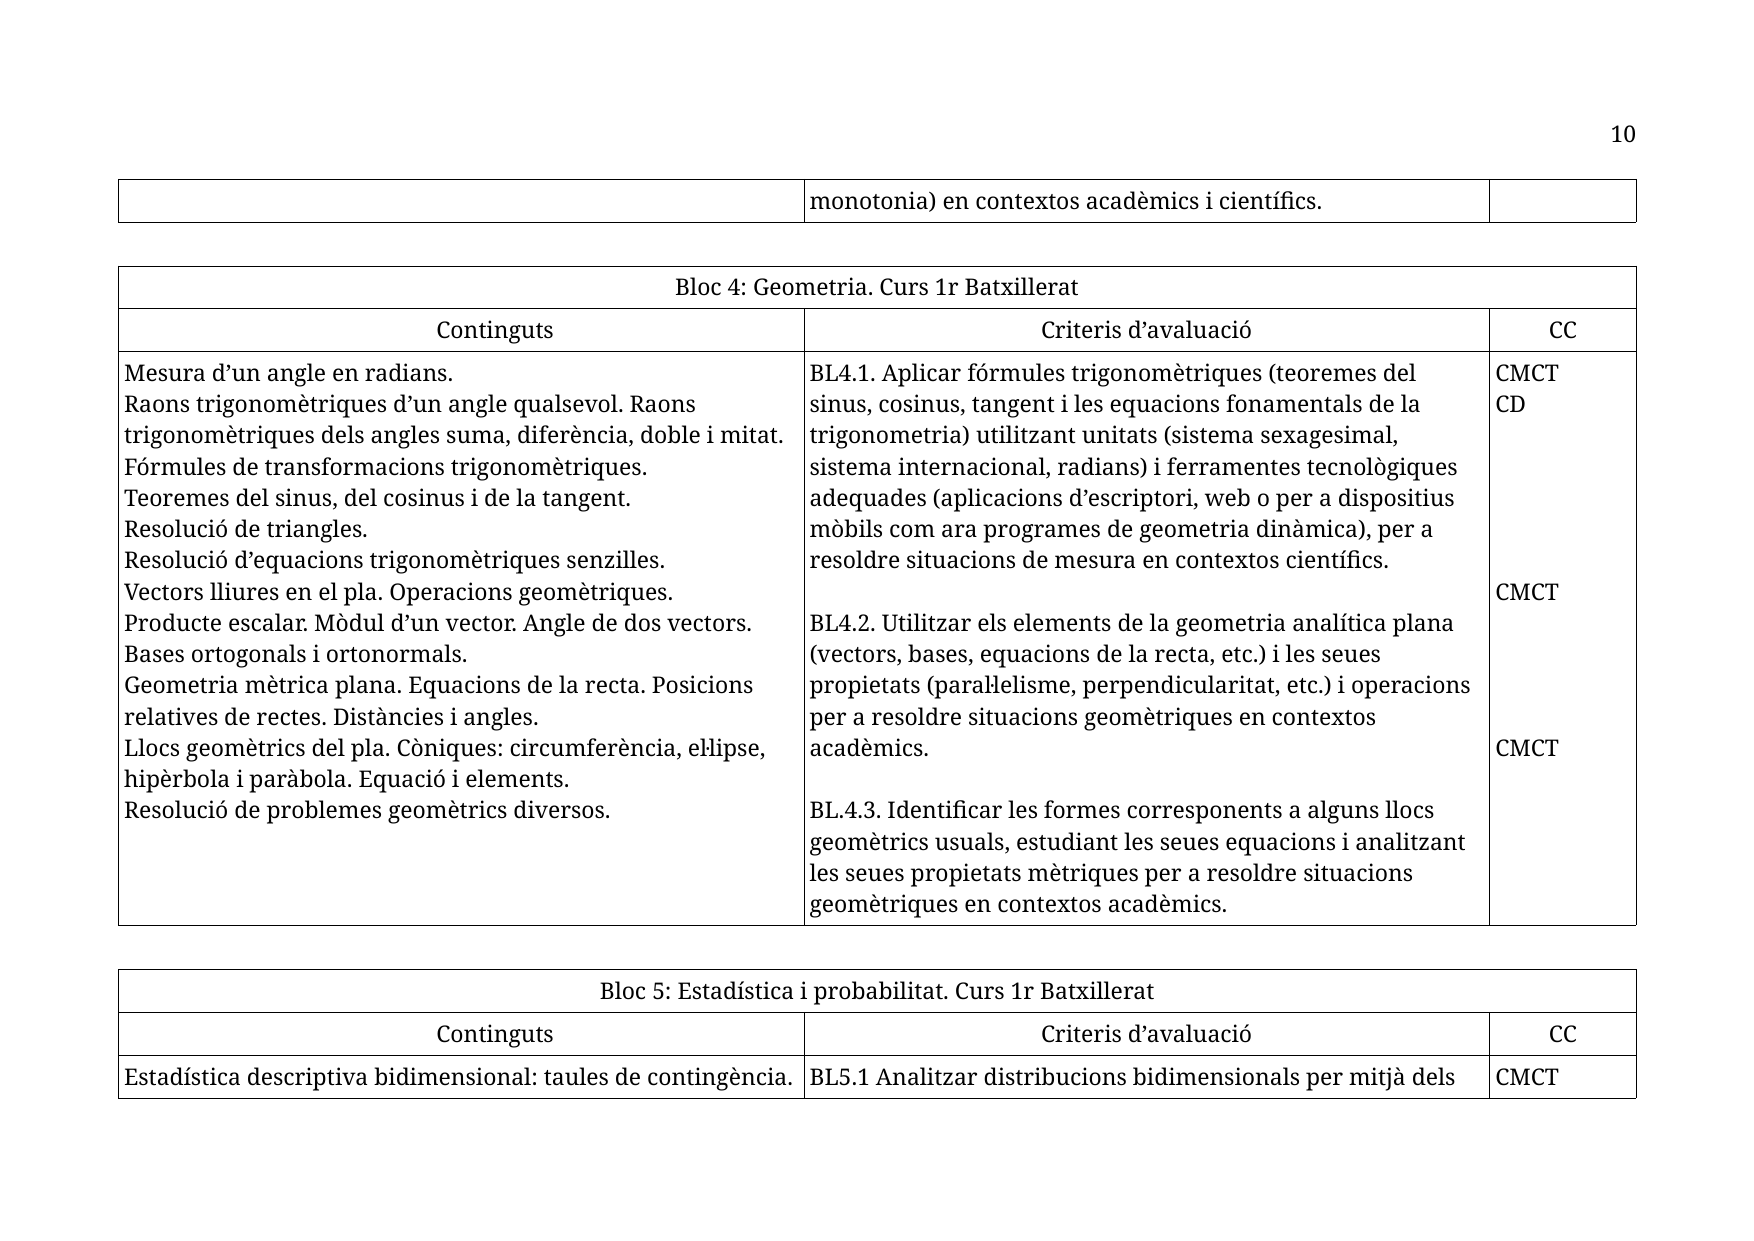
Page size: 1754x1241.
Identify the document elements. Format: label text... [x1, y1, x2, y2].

table_cell Continguts [119, 309, 804, 351]
table_cell CMCT [1490, 1056, 1636, 1097]
table_cell CC [1490, 309, 1636, 351]
table_cell Estadística descriptiva bidimensional: taules de contingència. [119, 1056, 804, 1097]
table_cell CC [1490, 1013, 1636, 1055]
table_cell Criteris d’avaluació [805, 309, 1489, 351]
table_cell BL4.1. Aplicar fórmules trigonomètriques (teoremes del sinus, cosinus, tangent i les equacions fonamentals de la trigonometria) utilitzant unitats (sistema sexagesimal, sistema internacional, radians) i ferramentes tecnològiques adequades (aplicacions d’escriptori, web o per a dispositius mòbils com ara programes de geometria dinàmica), per a resoldre situacions de mesura en contextos científics. BL4.2. Utilitzar els elements de la geometria analítica plana (vectors, bases, equacions de la recta, etc.) i les seues propietats (paral·lelisme, perpendicularitat, etc.) i operacions per a resoldre situacions geomètriques en contextos acadèmics. BL.4.3. Identificar les formes corresponents a alguns llocs geomètrics usuals, estudiant les seues equacions i analitzant les seues propietats mètriques per a resoldre situacions geomètriques en contextos acadèmics. [805, 352, 1489, 925]
table_cell monotonia) en contextos acadèmics i científics. [805, 180, 1489, 222]
table_header Bloc 5: Estadística i probabilitat. Curs 1r Batxillerat [119, 970, 1636, 1012]
table_cell CMCT CD CMCT CMCT [1490, 352, 1636, 925]
table_cell Mesura d’un angle en radians. Raons trigonomètriques d’un angle qualsevol. Raons trigonomètriques dels angles suma, diferència, doble i mitat. Fórmules de transformacions trigonomètriques. Teoremes del sinus, del cosinus i de la tangent. Resolució de triangles. Resolució d’equacions trigonomètriques senzilles. Vectors lliures en el pla. Operacions geomètriques. Producte escalar. Mòdul d’un vector. Angle de dos vectors. Bases ortogonals i ortonormals. Geometria mètrica plana. Equacions de la recta. Posicions relatives de rectes. Distàncies i angles. Llocs geomètrics del pla. Còniques: circumferència, el·lipse, hipèrbola i paràbola. Equació i elements. Resolució de problemes geomètrics diversos. [119, 352, 804, 925]
table_cell BL5.1 Analitzar distribucions bidimensionals per mitjà dels [805, 1056, 1489, 1097]
table_cell [1490, 180, 1636, 222]
table_header Bloc 4: Geometria. Curs 1r Batxillerat [119, 267, 1636, 308]
table_cell Criteris d’avaluació [805, 1013, 1489, 1055]
table_cell Continguts [119, 1013, 804, 1055]
table_cell [119, 180, 804, 222]
